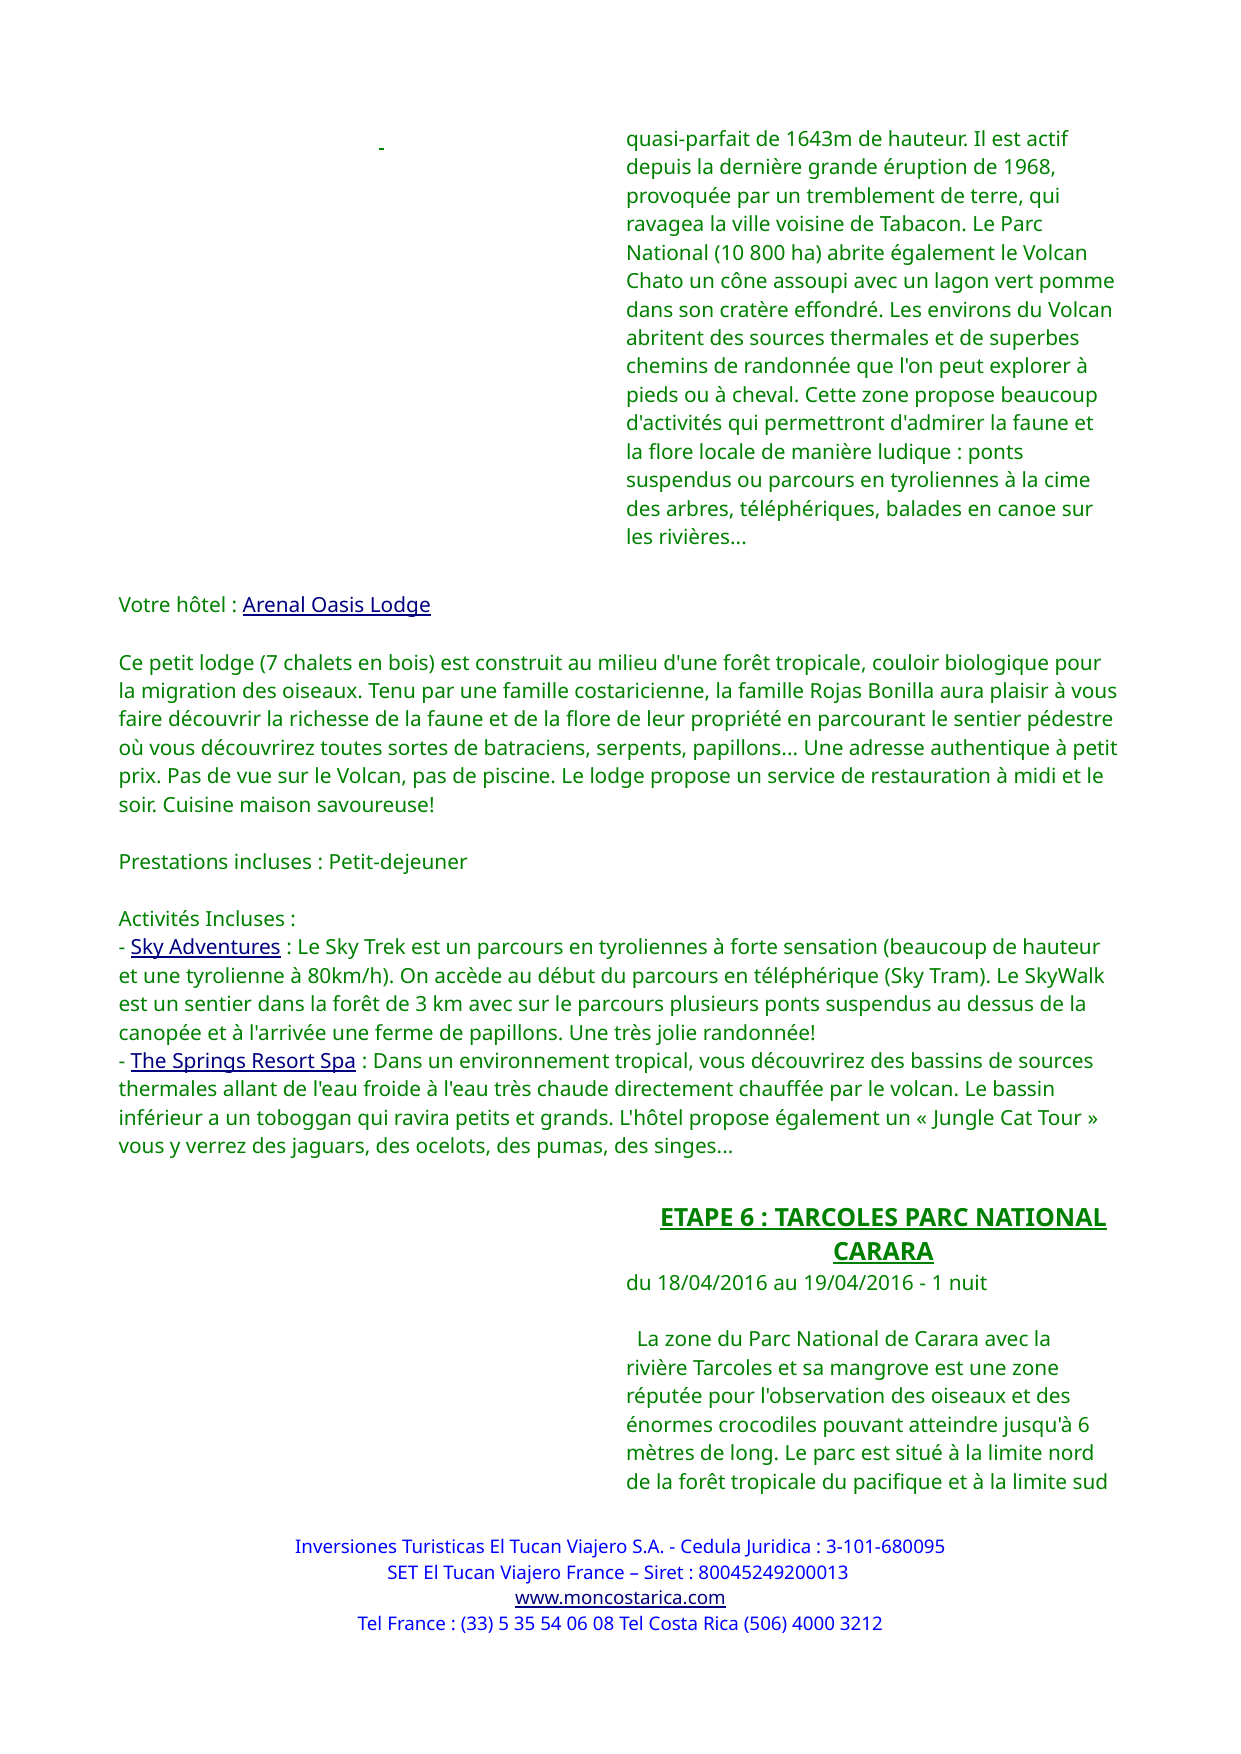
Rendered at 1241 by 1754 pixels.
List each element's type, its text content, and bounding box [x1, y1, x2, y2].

table_header quasi-parfait de 1643m de hauteur. Il est actif depuis la dernière grande éruption de 1968, provoquée par un tremblement de terre, qui ravagea la ville voisine de Tabacon. Le Parc National (10 800 ha) abrite également le Volcan Chato un cône assoupi avec un lagon vert pomme dans son cratère effondré. Les environs du Volcan abritent des sources thermales et de superbes chemins de randonnée que l'on peut explorer à pieds ou à cheval. Cette zone propose beaucoup d'activités qui permettront d'admirer la faune et la flore locale de manière ludique : ponts suspendus ou parcours en tyroliennes à la cime des arbres, téléphériques, balades en canoe sur les rivières... [620, 118, 1122, 556]
table_header [118, 1194, 620, 1501]
text Activités Incluses : [118, 904, 1122, 932]
text - Sky Adventures : Le Sky Trek est un parcours en tyroliennes à forte sensation (beaucoup de hauteur et une tyrolienne à 80km/h). On accède au début du parcours en téléphérique (Sky Tram). Le SkyWalk est un sentier dans la forêt de 3 km avec sur le parcours plusieurs ponts suspendus au dessus de la canopée et à l'arrivée une ferme de papillons. Une très jolie randonnée! [118, 932, 1122, 1046]
text Prestations incluses : Petit-dejeuner [118, 847, 1122, 875]
text Votre hôtel : Arenal Oasis Lodge [118, 590, 1122, 619]
text - The Springs Resort Spa : Dans un environnement tropical, vous découvrirez des bassins de sources thermales allant de l'eau froide à l'eau très chaude directement chauffée par le volcan. Le bassin inférieur a un toboggan qui ravira petits et grands. L'hôtel propose également un « Jungle Cat Tour » vous y verrez des jaguars, des ocelots, des pumas, des singes... [118, 1046, 1122, 1160]
text Ce petit lodge (7 chalets en bois) est construit au milieu d'une forêt tropicale, couloir biologique pour la migration des oiseaux. Tenu par une famille costaricienne, la famille Rojas Bonilla aura plaisir à vous faire découvrir la richesse de la faune et de la flore de leur propriété en parcourant le sentier pédestre où vous découvrirez toutes sortes de batraciens, serpents, papillons... Une adresse authentique à petit prix. Pas de vue sur le Volcan, pas de piscine. Le lodge propose un service de restauration à midi et le soir. Cuisine maison savoureuse! [118, 648, 1122, 818]
table_header ETAPE 6 : TARCOLES PARC NATIONAL CARARA du 18/04/2016 au 19/04/2016 - 1 nuit La zone du Parc National de Carara avec la rivière Tarcoles et sa mangrove est une zone réputée pour l'observation des oiseaux et des énormes crocodiles pouvant atteindre jusqu'à 6 mètres de long. Le parc est situé à la limite nord de la forêt tropicale du pacifique et à la limite sud [620, 1194, 1122, 1501]
table_header [118, 118, 620, 556]
